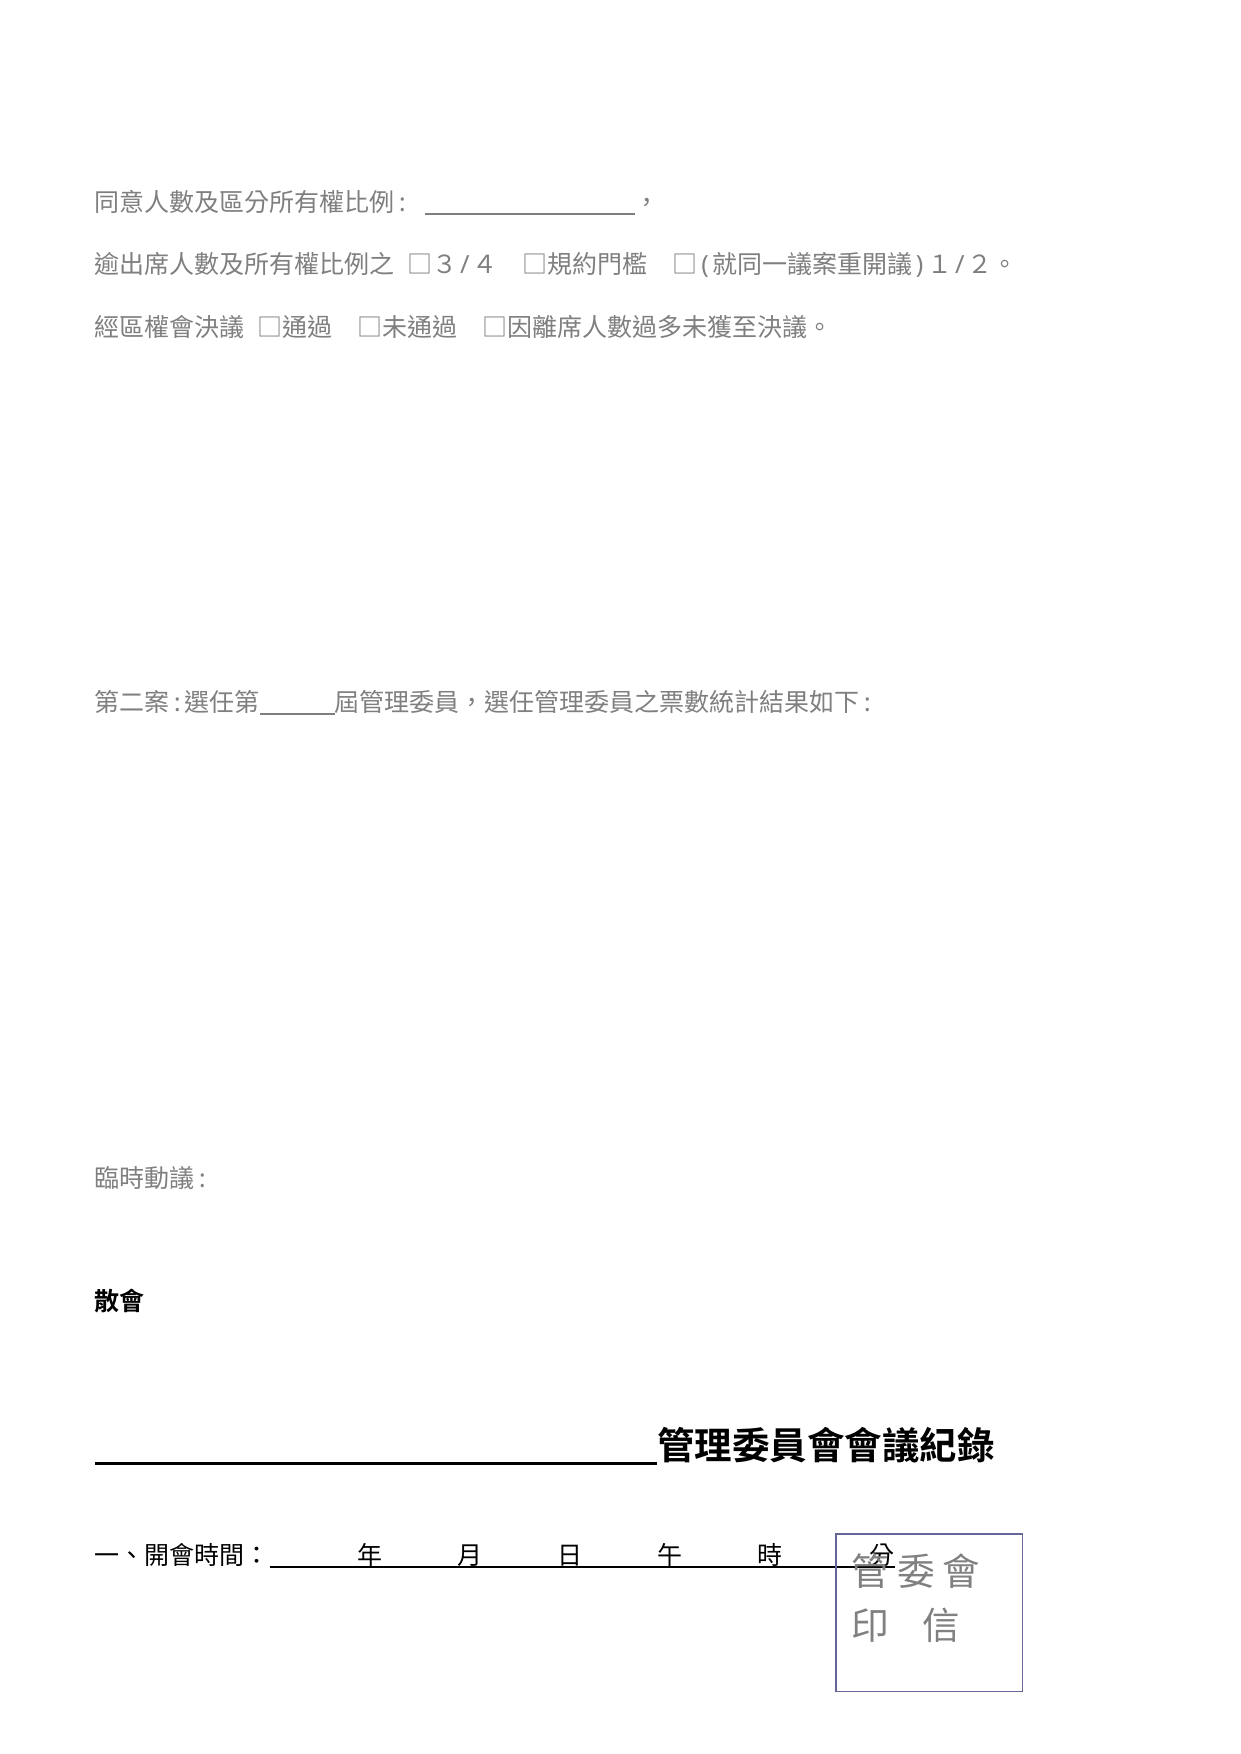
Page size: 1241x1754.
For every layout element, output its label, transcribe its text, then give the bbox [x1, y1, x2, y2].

text 逾出席人數及所有權比例之 □３/４ □規約門檻 □(就同一議案重開議)１/２。 [94, 221, 1146, 284]
subtitle 臨時動議: [94, 1159, 1146, 1195]
text 同意人數及區分所有權比例: ， [94, 159, 1146, 221]
text 經區權會決議 □通過 □未通過 □因離席人數過多未獲至決議。 [94, 284, 1146, 346]
text 散會 [94, 1257, 1146, 1320]
text [1023, 1535, 1146, 1572]
text 管理委員會會議紀錄 [94, 1401, 1146, 1464]
text 第二案:選任第 屆管理委員，選任管理委員之票數統計結果如下: [94, 659, 1146, 721]
text 分 [837, 1535, 1022, 1572]
text 一、開會時間： 年 月 日 午 時 [94, 1535, 835, 1572]
